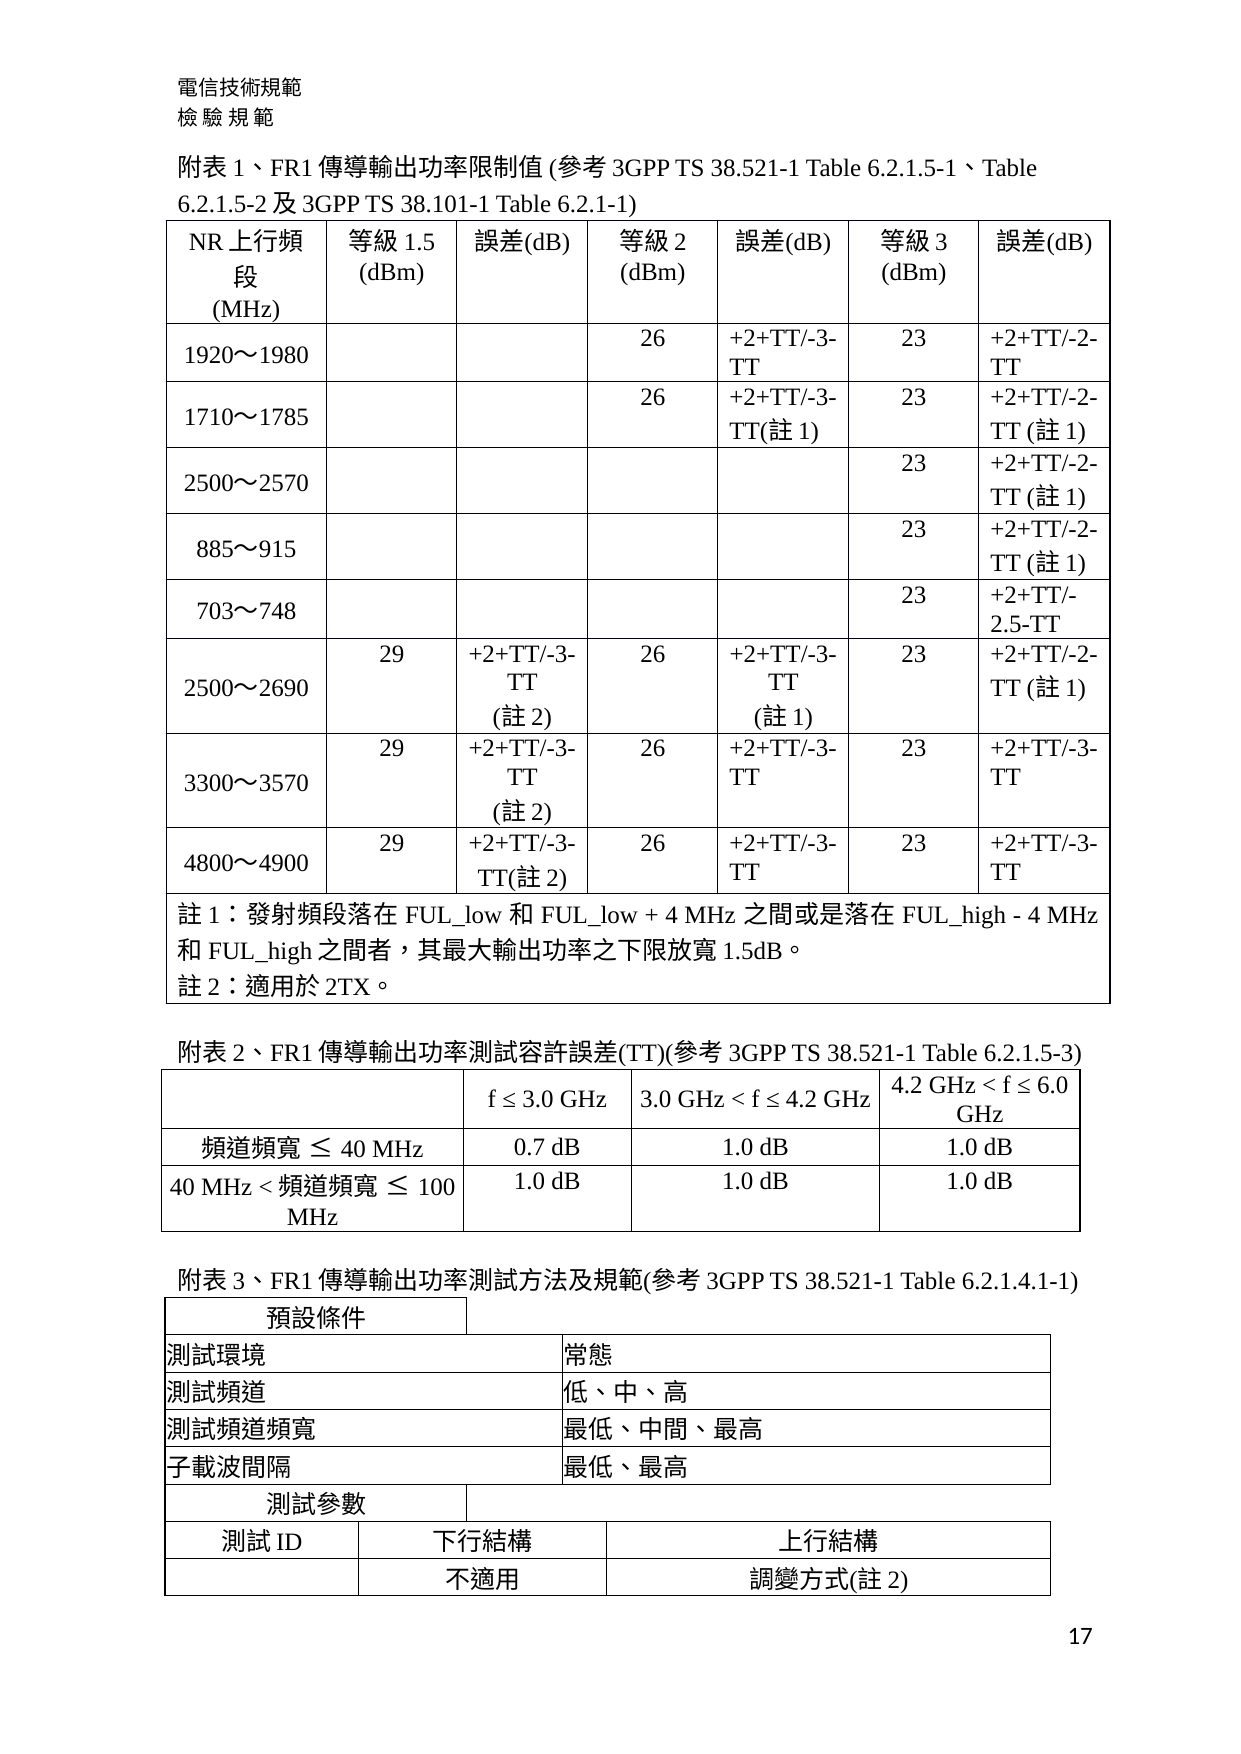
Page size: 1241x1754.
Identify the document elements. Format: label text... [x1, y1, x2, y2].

table_cell 2500～2690 [167, 639, 326, 732]
table_cell +2+TT/-3-TT(註1) [718, 382, 848, 447]
table_cell [457, 514, 587, 579]
table_cell 23 [849, 580, 978, 638]
table_cell [327, 324, 456, 381]
table_header 等級2 (dBm) [588, 221, 717, 322]
table_cell 23 [849, 734, 978, 827]
table_header 3.0 GHz < f ≤ 4.2 GHz [632, 1070, 879, 1128]
table_header 誤差(dB) [457, 221, 587, 322]
table_cell +2+TT/-3-TT (註1) [718, 639, 848, 732]
table_cell 最低、中間、最高 [563, 1410, 1050, 1446]
table_cell 測試環境 [166, 1335, 562, 1372]
table_cell [718, 448, 848, 513]
table_cell +2+TT/-2-TT [979, 324, 1109, 381]
table_cell +2+TT/-2-TT (註1) [979, 639, 1109, 732]
table_cell 低、中、高 [563, 1373, 1050, 1409]
table_header 等級3 (dBm) [849, 221, 978, 322]
table_cell [457, 324, 587, 381]
table_cell [327, 448, 456, 513]
table_header f ≤ 3.0 GHz [464, 1070, 631, 1128]
table_cell [457, 382, 587, 447]
table_cell +2+TT/-2.5-TT [979, 580, 1109, 638]
table_cell 23 [849, 324, 978, 381]
table_cell 23 [849, 639, 978, 732]
table_cell 測試頻道頻寬 [166, 1410, 562, 1446]
table_header 等級1.5 (dBm) [327, 221, 456, 322]
table_cell +2+TT/-3-TT (註2) [457, 639, 587, 732]
table_cell +2+TT/-3-TT [718, 324, 848, 381]
table_header 誤差(dB) [979, 221, 1109, 322]
table_cell +2+TT/-2-TT (註1) [979, 448, 1109, 513]
table_cell 26 [588, 324, 717, 381]
table_cell 26 [588, 382, 717, 447]
table_header NR上行頻段 (MHz) [167, 221, 326, 322]
table_cell 29 [327, 734, 456, 827]
table_header [162, 1070, 463, 1128]
table_cell [327, 382, 456, 447]
table_cell 下行結構 [359, 1522, 606, 1558]
table_cell [718, 580, 848, 638]
table_cell 測試ID [166, 1522, 358, 1558]
text 附表3、FR1傳導輸出功率測試方法及規範(參考3GPP TS 38.521-1 Table 6.2.1.4.1-1) [177, 1261, 1092, 1297]
table_cell 子載波間隔 [166, 1447, 562, 1483]
table_cell 0.7 dB [464, 1129, 631, 1165]
table_cell 23 [849, 382, 978, 447]
table_cell 29 [327, 639, 456, 732]
table_cell 26 [588, 828, 717, 893]
table_cell 1.0 dB [632, 1166, 879, 1231]
table_cell 29 [327, 828, 456, 893]
table_cell +2+TT/-3-TT [979, 734, 1109, 827]
table_cell 2500～2570 [167, 448, 326, 513]
table_cell 23 [849, 514, 978, 579]
table_cell 測試參數 [166, 1485, 466, 1521]
table_cell 1710～1785 [167, 382, 326, 447]
table_cell +2+TT/-3-TT [718, 734, 848, 827]
table_cell 1.0 dB [880, 1166, 1079, 1231]
table_cell 23 [849, 828, 978, 893]
table_cell 上行結構 [607, 1522, 1050, 1558]
table_cell 23 [849, 448, 978, 513]
table_cell +2+TT/-3-TT(註2) [457, 828, 587, 893]
table_header 預設條件 [166, 1298, 466, 1334]
table_cell 1.0 dB [464, 1166, 631, 1231]
table_cell +2+TT/-3-TT [979, 828, 1109, 893]
table_cell [457, 580, 587, 638]
table_cell +2+TT/-3-TT [718, 828, 848, 893]
table_cell 常態 [563, 1335, 1050, 1372]
table_cell 最低、最高 [563, 1447, 1050, 1483]
table_cell 註1：發射頻段落在 FUL_low 和 FUL_low + 4 MHz 之間或是落在 FUL_high - 4 MHz和 FUL_high之間者，其最大輸出功率之下限放寬1.5dB。 註2：適用於2TX。 [167, 894, 1109, 1003]
table_cell [457, 448, 587, 513]
table_cell [327, 514, 456, 579]
table_cell 1.0 dB [632, 1129, 879, 1165]
text 附表2、FR1傳導輸出功率測試容許誤差(TT)(參考3GPP TS 38.521-1 Table 6.2.1.5-3) [177, 1033, 1092, 1069]
table_cell [588, 448, 717, 513]
table_cell 4800～4900 [167, 828, 326, 893]
table_cell 40 MHz < 頻道頻寬 ≤ 100 MHz [162, 1166, 463, 1231]
table_cell 調變方式(註2) [607, 1559, 1050, 1595]
table_cell +2+TT/-2-TT (註1) [979, 382, 1109, 447]
table_cell 測試頻道 [166, 1373, 562, 1409]
table_cell [718, 514, 848, 579]
table_cell +2+TT/-3-TT (註2) [457, 734, 587, 827]
table_cell 頻道頻寬 ≤ 40 MHz [162, 1129, 463, 1165]
table_cell [166, 1559, 358, 1595]
table_header 誤差(dB) [718, 221, 848, 322]
table_cell 26 [588, 639, 717, 732]
table_header 4.2 GHz < f ≤ 6.0 GHz [880, 1070, 1079, 1128]
table_cell 703～748 [167, 580, 326, 638]
table_cell [327, 580, 456, 638]
table_cell +2+TT/-2-TT (註1) [979, 514, 1109, 579]
table_cell 1920～1980 [167, 324, 326, 381]
table_cell [588, 514, 717, 579]
text 附表1、FR1傳導輸出功率限制值 (參考3GPP TS 38.521-1 Table 6.2.1.5-1、Table 6.2.1.5-2及3GPP TS 38.101-1 Table 6.2.1-1) [177, 148, 1092, 220]
table_cell [588, 580, 717, 638]
table_cell 3300～3570 [167, 734, 326, 827]
table_cell 26 [588, 734, 717, 827]
table_cell 885～915 [167, 514, 326, 579]
table_cell 1.0 dB [880, 1129, 1079, 1165]
table_cell 不適用 [359, 1559, 606, 1595]
